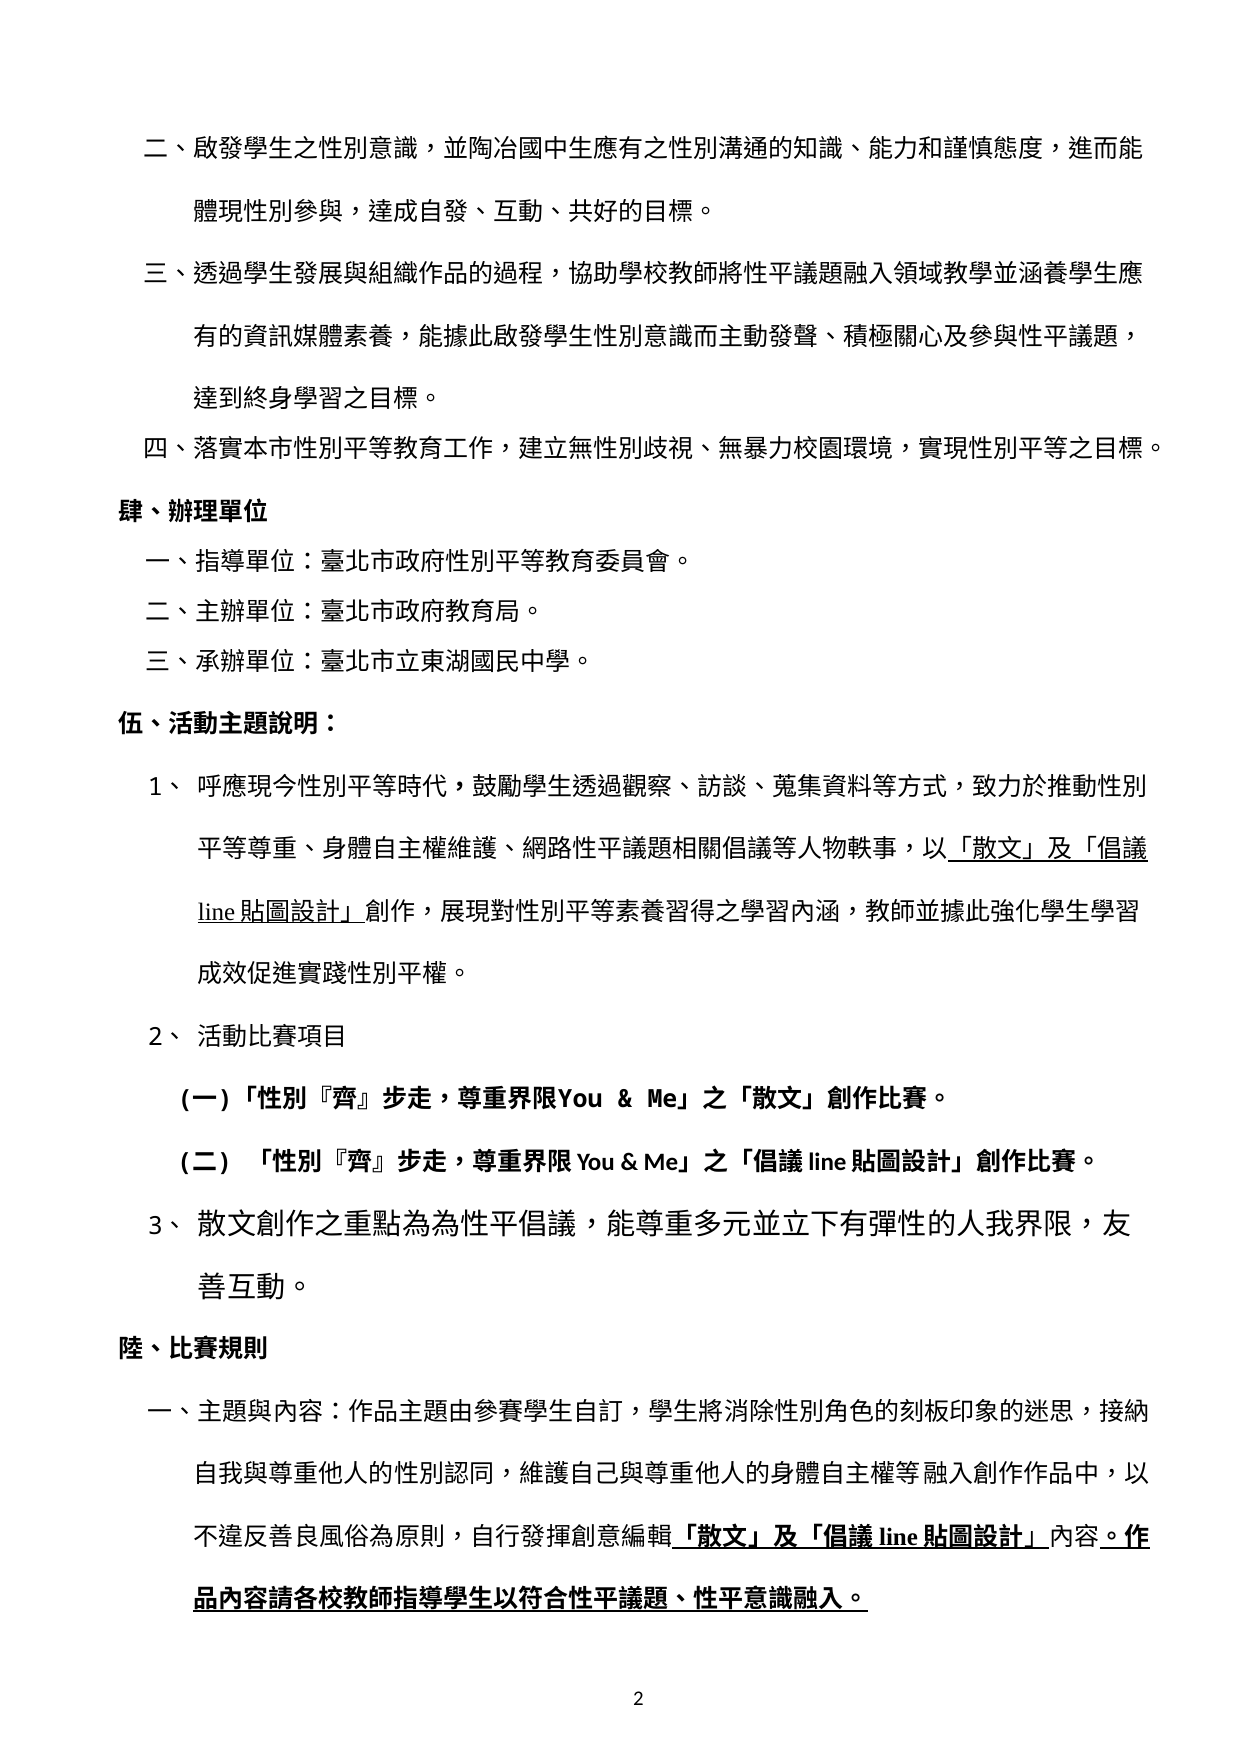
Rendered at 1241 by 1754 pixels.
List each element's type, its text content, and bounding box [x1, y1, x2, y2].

list 辦理單位 [118, 468, 1150, 530]
text 四、落實本市性別平等教育工作，建立無性別歧視、無暴力校園環境，實現性別平等之目標。 [143, 418, 1150, 468]
text 二、啟發學生之性別意識，並陶冶國中生應有之性別溝通的知識、能力和謹慎態度，進而能體現性別參與，達成自發、互動、共好的目標。 [143, 105, 1150, 230]
list 比賽規則 [118, 1305, 1150, 1368]
list 散文創作之重點為為性平倡議，能尊重多元並立下有彈性的人我界限，友善互動。 [148, 1180, 1150, 1305]
text 三、承辦單位：臺北市立東湖國民中學。 [118, 630, 1150, 680]
text 三、透過學生發展與組織作品的過程，協助學校教師將性平議題融入領域教學並涵養學生應有的資訊媒體素養，能據此啟發學生性別意識而主動發聲、積極關心及參與性平議題，達到終身學習之目標。 [143, 230, 1150, 418]
text (一)「性別『齊』步走，尊重界限You & Me」之「散文」創作比賽。 [177, 1055, 1150, 1118]
list 活動比賽項目 [148, 993, 1150, 1055]
list 呼應現今性別平等時代，鼓勵學生透過觀察、訪談、蒐集資料等方式，致力於推動性別平等尊重、身體自主權維護、網路性平議題相關倡議等人物軼事，以「散文」及「倡議line貼圖設計」創作，展現對性別平等素養習得之學習內涵，教師並據此強化學生學習成效促進實踐性別平權。 [148, 743, 1150, 993]
text (二) 「性別『齊』步走，尊重界限You & Me」之「倡議line貼圖設計」創作比賽。 [177, 1118, 1150, 1180]
text 一、主題與內容：作品主題由參賽學生自訂，學生將消除性別角色的刻板印象的迷思，接納自我與尊重他人的性別認同，維護自己與尊重他人的身體自主權等融入創作作品中，以不違反善良風俗為原則，自行發揮創意編輯「散文」及「倡議line貼圖設計」內容。作品內容請各校教師指導學生以符合性平議題、性平意識融入。 [148, 1368, 1150, 1618]
list 活動主題說明： [118, 680, 1150, 743]
text 一、指導單位：臺北市政府性別平等教育委員會。 [118, 530, 1150, 580]
text 二、主辦單位：臺北市政府教育局。 [118, 580, 1150, 630]
